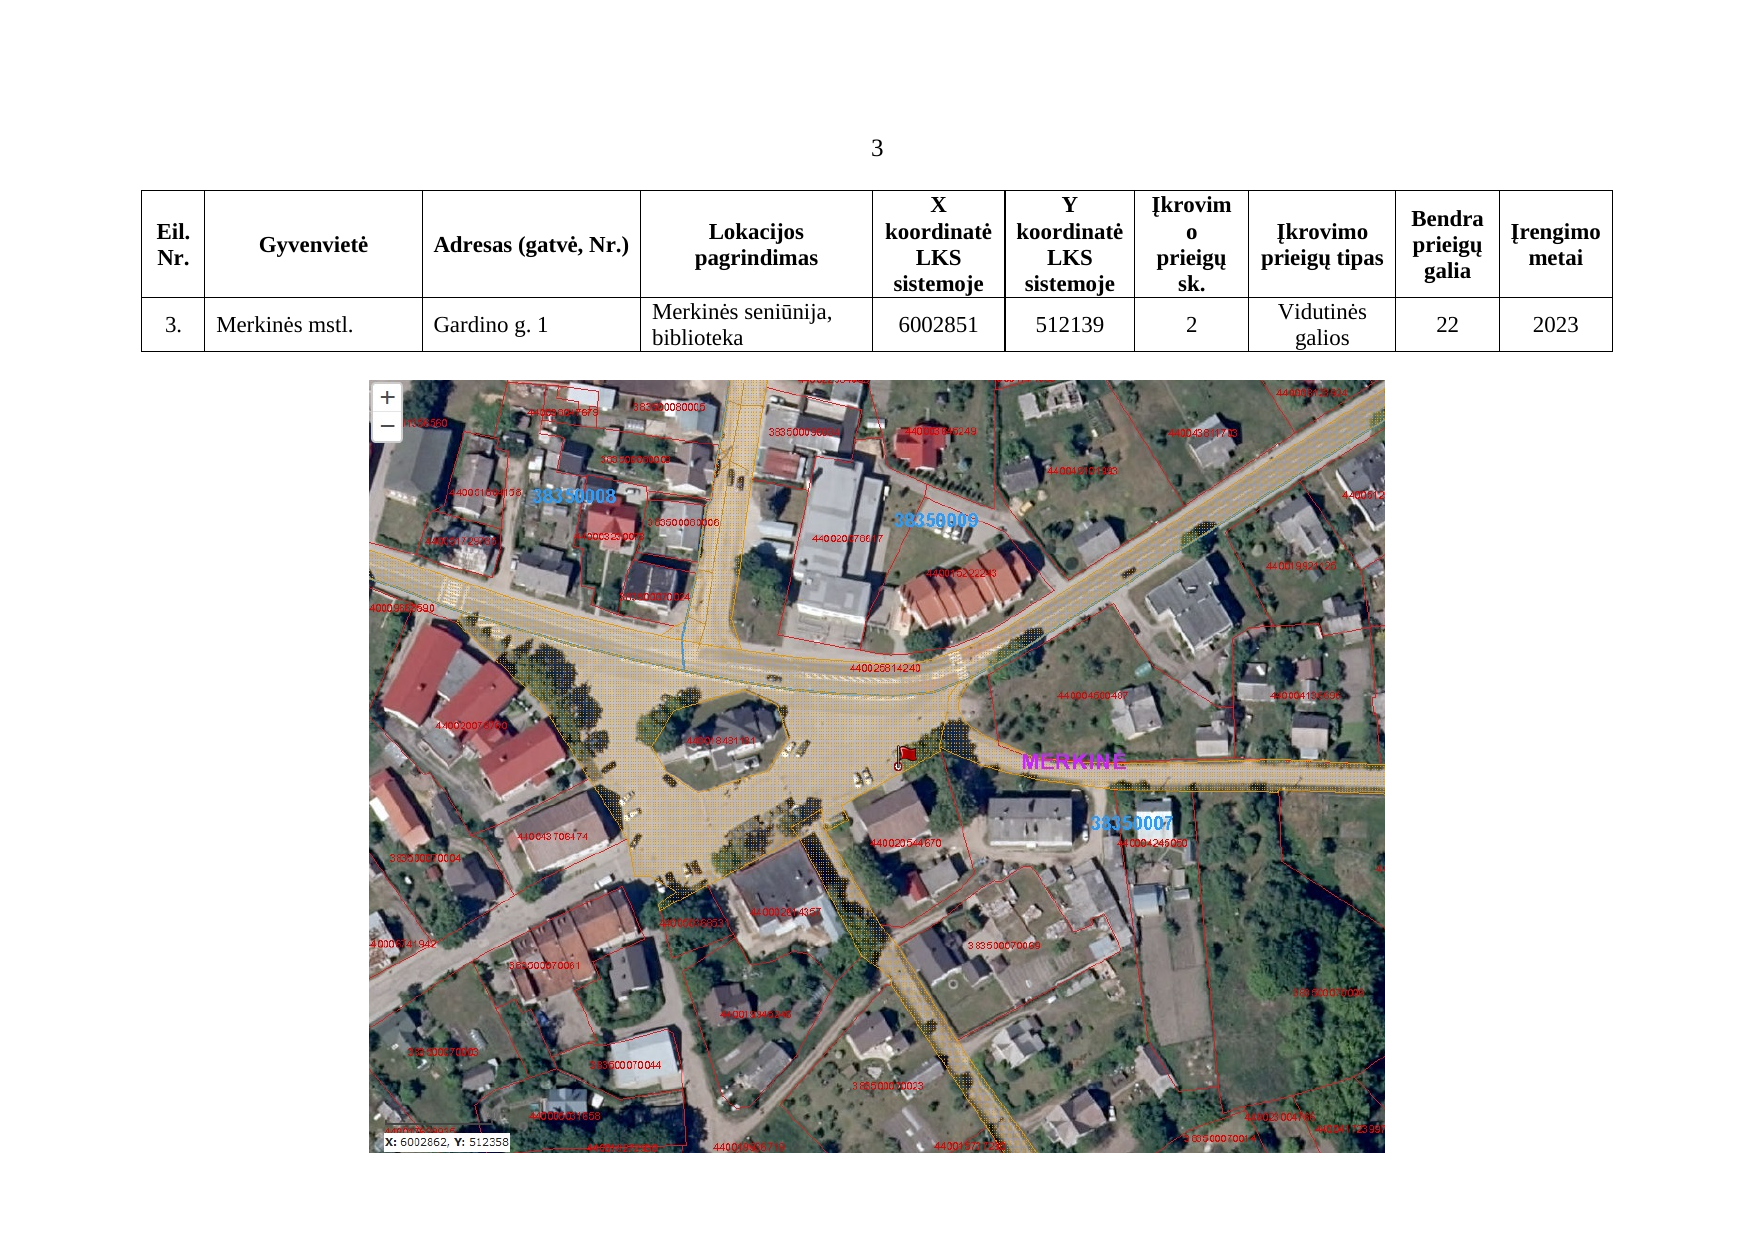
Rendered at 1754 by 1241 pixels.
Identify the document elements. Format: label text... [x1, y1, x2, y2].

table_cell Gardino g. 1 [423, 298, 640, 351]
table_cell Merkinės seniūnija, biblioteka [641, 298, 872, 351]
table_header Lokacijos pagrindimas [641, 191, 872, 297]
table_header Gyvenvietė [205, 191, 422, 297]
table_header Įkrovimo prieigų tipas [1249, 191, 1395, 297]
table_header Y koordinatė LKS sistemoje [1006, 191, 1134, 297]
table_cell 512139 [1006, 298, 1134, 351]
table_header Adresas (gatvė, Nr.) [423, 191, 640, 297]
table_header Eil. Nr. [142, 191, 204, 297]
table_cell Vidutinės galios [1249, 298, 1395, 351]
table_cell Merkinės mstl. [205, 298, 422, 351]
table_header X koordinatė LKS sistemoje [873, 191, 1004, 297]
table_cell 6002851 [873, 298, 1004, 351]
table_header Bendra prieigų galia [1396, 191, 1499, 297]
table_cell 3. [142, 298, 204, 351]
table_header Įkrovimo prieigų sk. [1135, 191, 1248, 297]
table_cell 2023 [1500, 298, 1612, 351]
table_cell 2 [1135, 298, 1248, 351]
table_cell 22 [1396, 298, 1499, 351]
table_header Įrengimo metai [1500, 191, 1612, 297]
